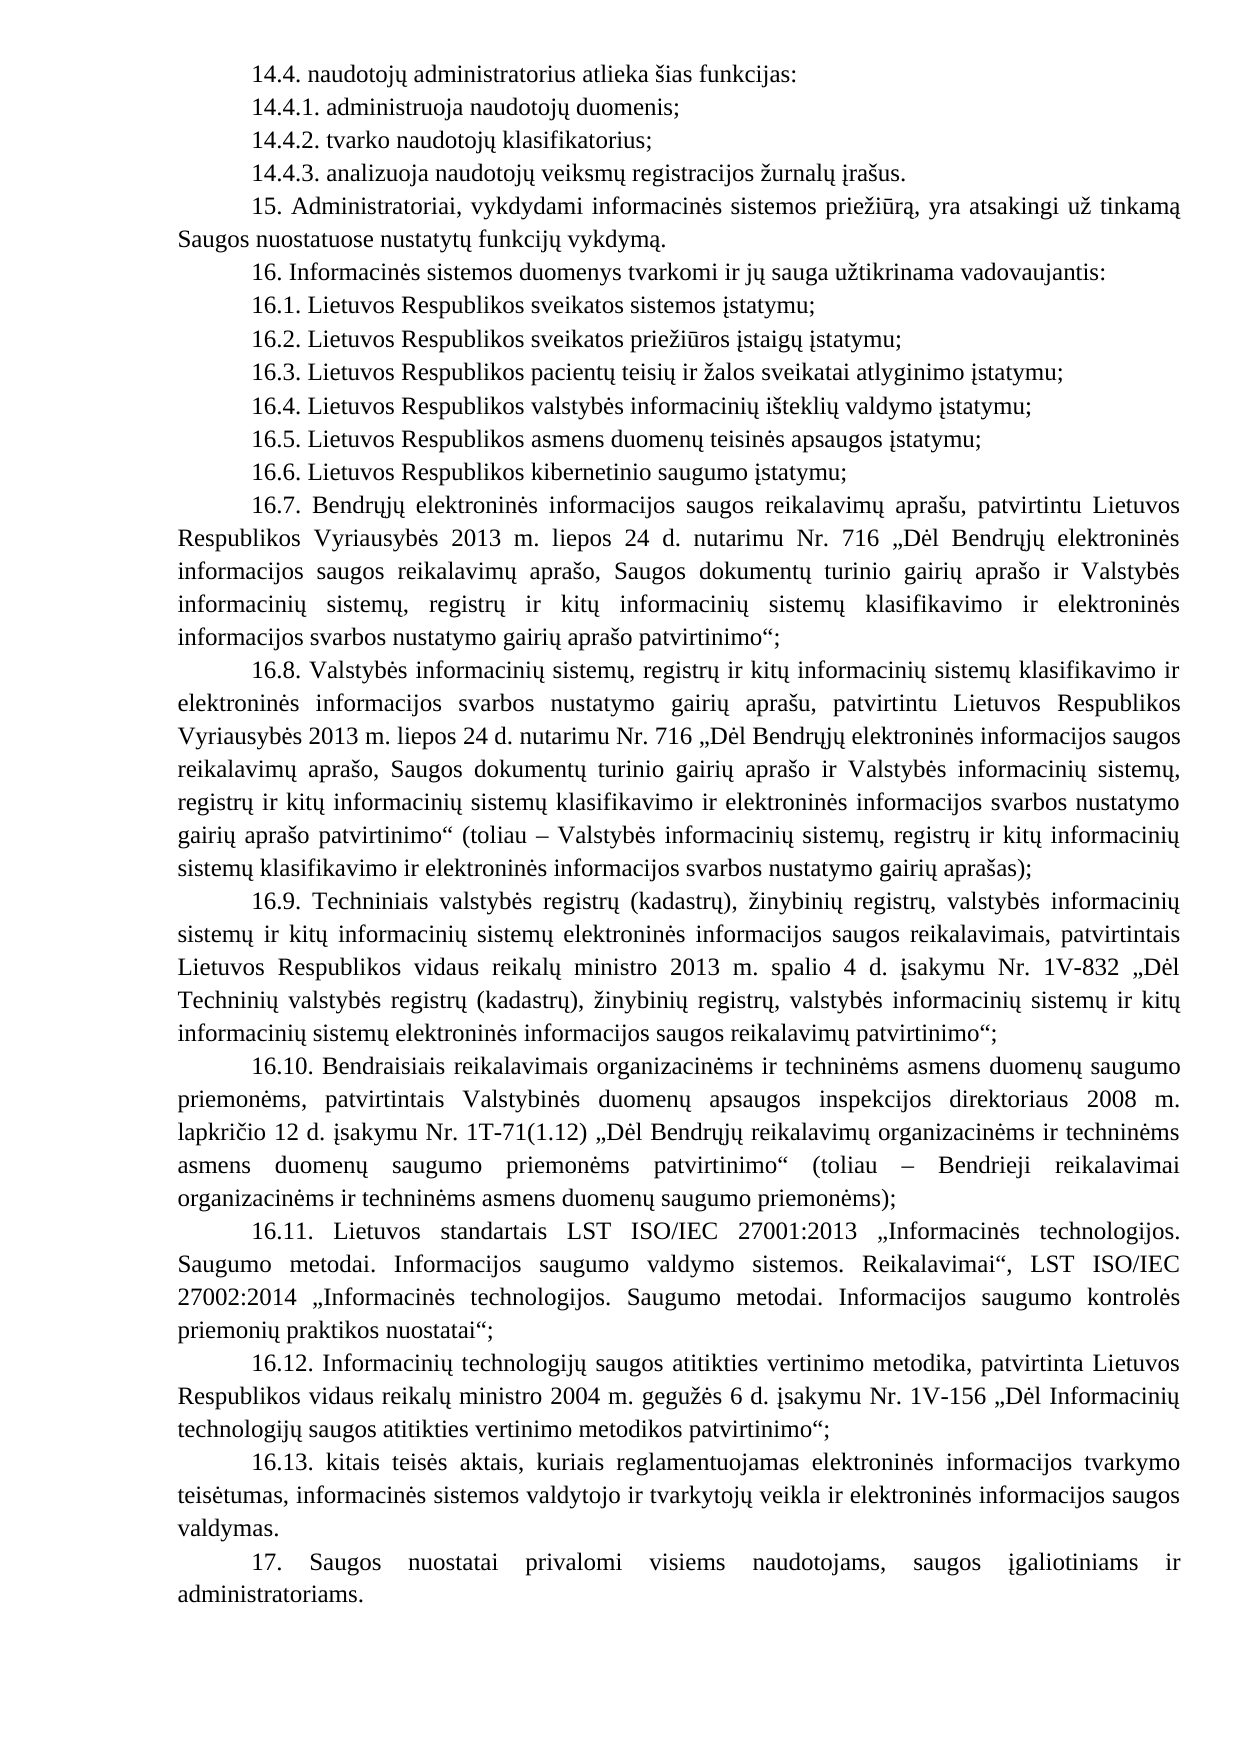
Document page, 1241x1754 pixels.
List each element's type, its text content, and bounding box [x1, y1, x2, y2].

text 14.4. naudotojų administratorius atlieka šias funkcijas: [177, 59, 1181, 88]
text 16.8. Valstybės informacinių sistemų, registrų ir kitų informacinių sistemų klasifikavimo ir elektroninės informacijos svarbos nustatymo gairių aprašu, patvirtintu Lietuvos Respublikos Vyriausybės 2013 m. liepos 24 d. nutarimu Nr. 716 „Dėl Bendrųjų elektroninės informacijos saugos reikalavimų aprašo, Saugos dokumentų turinio gairių aprašo ir Valstybės informacinių sistemų, registrų ir kitų informacinių sistemų klasifikavimo ir elektroninės informacijos svarbos nustatymo gairių aprašo patvirtinimo“ (toliau – Valstybės informacinių sistemų, registrų ir kitų informacinių sistemų klasifikavimo ir elektroninės informacijos svarbos nustatymo gairių aprašas); [177, 655, 1181, 882]
text 14.4.3. analizuoja naudotojų veiksmų registracijos žurnalų įrašus. [177, 158, 1181, 187]
text 16.4. Lietuvos Respublikos valstybės informacinių išteklių valdymo įstatymu; [177, 391, 1181, 419]
text 16.5. Lietuvos Respublikos asmens duomenų teisinės apsaugos įstatymu; [177, 424, 1181, 453]
text 16. Informacinės sistemos duomenys tvarkomi ir jų sauga užtikrinama vadovaujantis: [177, 257, 1181, 286]
text 15. Administratoriai, vykdydami informacinės sistemos priežiūrą, yra atsakingi už tinkamą Saugos nuostatuose nustatytų funkcijų vykdymą. [177, 191, 1181, 253]
text 16.3. Lietuvos Respublikos pacientų teisių ir žalos sveikatai atlyginimo įstatymu; [177, 357, 1181, 386]
text 16.12. Informacinių technologijų saugos atitikties vertinimo metodika, patvirtinta Lietuvos Respublikos vidaus reikalų ministro 2004 m. gegužės 6 d. įsakymu Nr. 1V-156 „Dėl Informacinių technologijų saugos atitikties vertinimo metodikos patvirtinimo“; [177, 1348, 1181, 1443]
text 16.9. Techniniais valstybės registrų (kadastrų), žinybinių registrų, valstybės informacinių sistemų ir kitų informacinių sistemų elektroninės informacijos saugos reikalavimais, patvirtintais Lietuvos Respublikos vidaus reikalų ministro 2013 m. spalio 4 d. įsakymu Nr. 1V-832 „Dėl Techninių valstybės registrų (kadastrų), žinybinių registrų, valstybės informacinių sistemų ir kitų informacinių sistemų elektroninės informacijos saugos reikalavimų patvirtinimo“; [177, 886, 1181, 1047]
text 16.1. Lietuvos Respublikos sveikatos sistemos įstatymu; [177, 290, 1181, 319]
text 16.2. Lietuvos Respublikos sveikatos priežiūros įstaigų įstatymu; [177, 324, 1181, 352]
text 16.7. Bendrųjų elektroninės informacijos saugos reikalavimų aprašu, patvirtintu Lietuvos Respublikos Vyriausybės 2013 m. liepos 24 d. nutarimu Nr. 716 „Dėl Bendrųjų elektroninės informacijos saugos reikalavimų aprašo, Saugos dokumentų turinio gairių aprašo ir Valstybės informacinių sistemų, registrų ir kitų informacinių sistemų klasifikavimo ir elektroninės informacijos svarbos nustatymo gairių aprašo patvirtinimo“; [177, 490, 1181, 651]
text 16.10. Bendraisiais reikalavimais organizacinėms ir techninėms asmens duomenų saugumo priemonėms, patvirtintais Valstybinės duomenų apsaugos inspekcijos direktoriaus 2008 m. lapkričio 12 d. įsakymu Nr. 1T-71(1.12) „Dėl Bendrųjų reikalavimų organizacinėms ir techninėms asmens duomenų saugumo priemonėms patvirtinimo“ (toliau – Bendrieji reikalavimai organizacinėms ir techninėms asmens duomenų saugumo priemonėms); [177, 1051, 1181, 1212]
text 16.6. Lietuvos Respublikos kibernetinio saugumo įstatymu; [177, 457, 1181, 486]
text 16.11. Lietuvos standartais LST ISO/IEC 27001:2013 „Informacinės technologijos. Saugumo metodai. Informacijos saugumo valdymo sistemos. Reikalavimai“, LST ISO/IEC 27002:2014 „Informacinės technologijos. Saugumo metodai. Informacijos saugumo kontrolės priemonių praktikos nuostatai“; [177, 1216, 1181, 1344]
text 14.4.1. administruoja naudotojų duomenis; [177, 92, 1181, 121]
text 16.13. kitais teisės aktais, kuriais reglamentuojamas elektroninės informacijos tvarkymo teisėtumas, informacinės sistemos valdytojo ir tvarkytojų veikla ir elektroninės informacijos saugos valdymas. [177, 1447, 1181, 1542]
text 14.4.2. tvarko naudotojų klasifikatorius; [177, 125, 1181, 154]
text 17. Saugos nuostatai privalomi visiems naudotojams, saugos įgaliotiniams ir administratoriams. [177, 1547, 1181, 1608]
